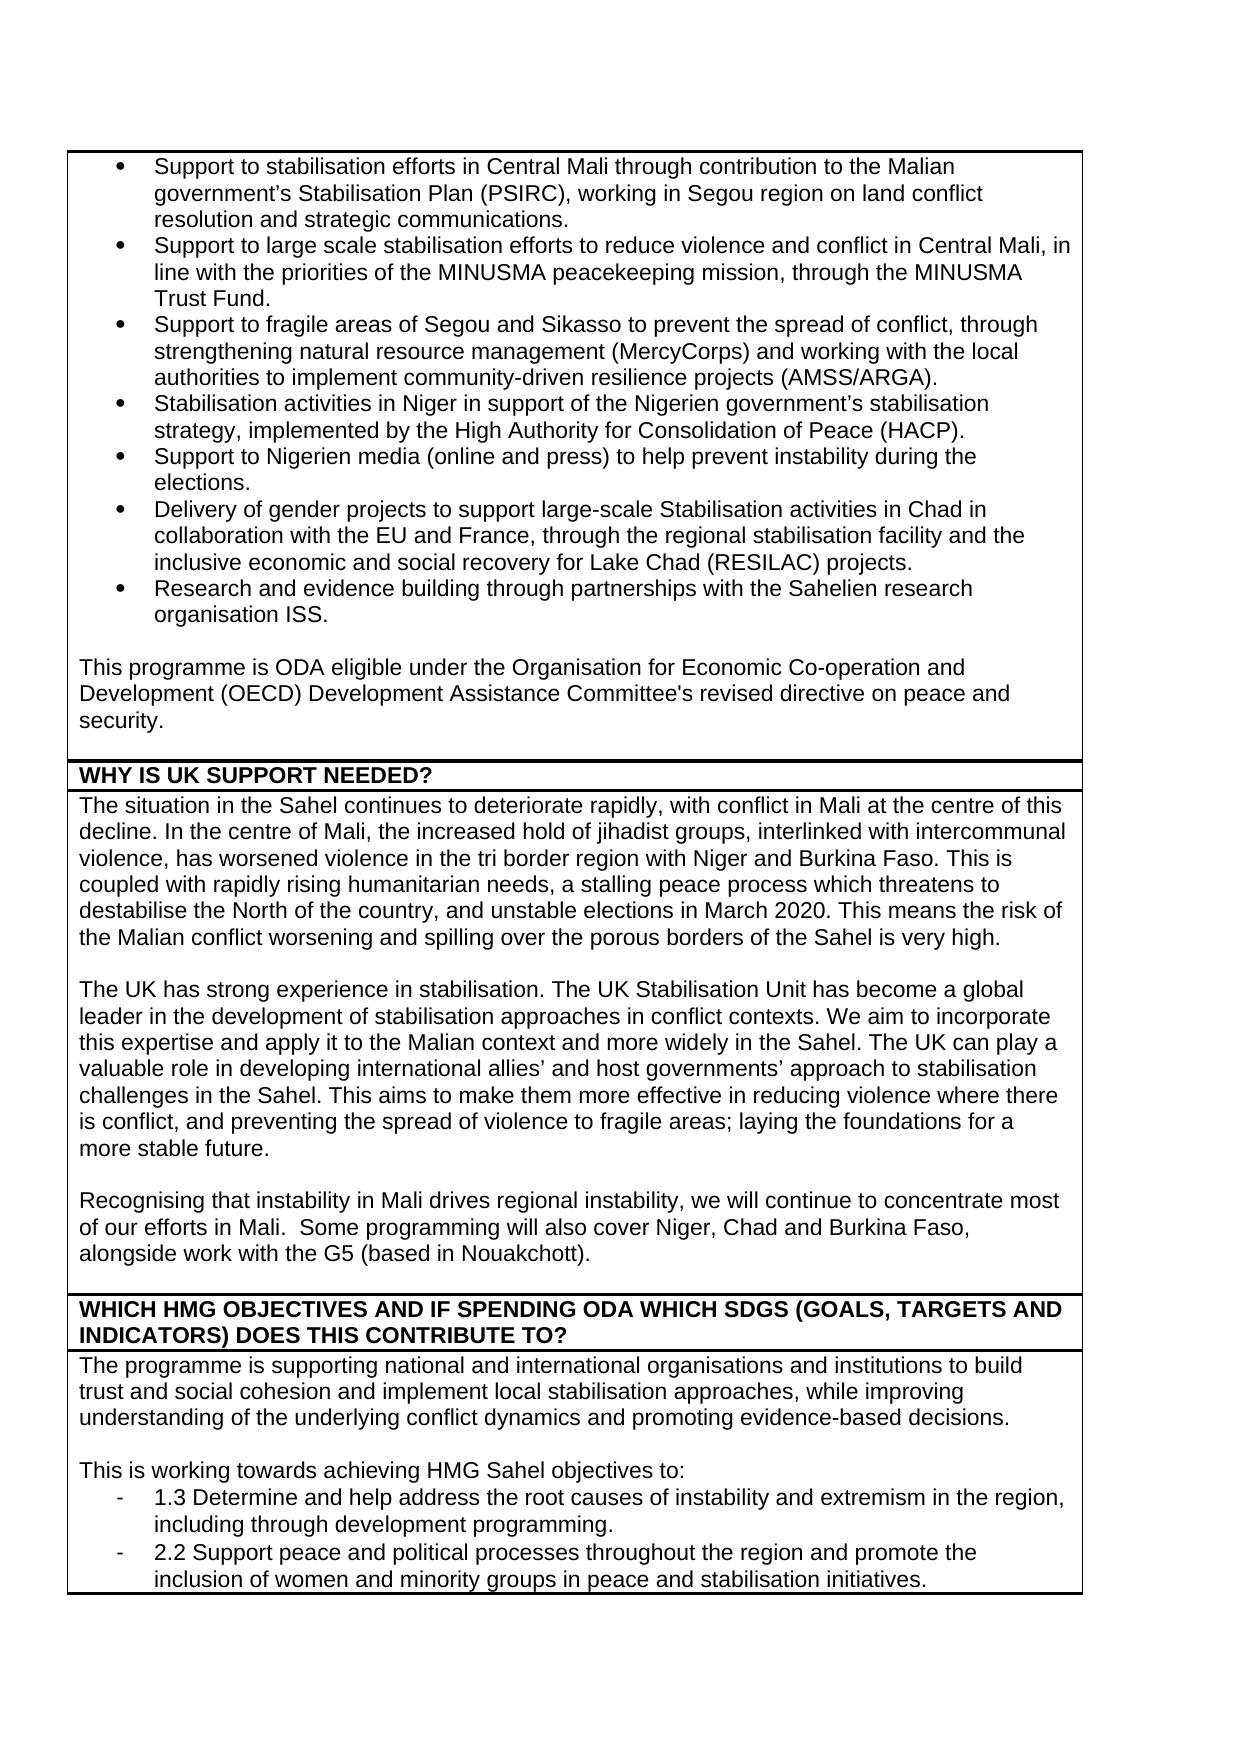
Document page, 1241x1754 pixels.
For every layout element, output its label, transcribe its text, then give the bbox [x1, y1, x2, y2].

table_cell WHY IS UK SUPPORT NEEDED? [68, 763, 1082, 789]
table_cell The situation in the Sahel continues to deteriorate rapidly, with conflict in Mali at the centre of this decline. In the centre of Mali, the increased hold of jihadist groups, interlinked with intercommunal violence, has worsened violence in the tri border region with Niger and Burkina Faso. This is coupled with rapidly rising humanitarian needs, a stalling peace process which threatens to destabilise the North of the country, and unstable elections in March 2020. This means the risk of the Malian conflict worsening and spilling over the porous borders of the Sahel is very high. The UK has strong experience in stabilisation. The UK Stabilisation Unit has become a global leader in the development of stabilisation approaches in conflict contexts. We aim to incorporate this expertise and apply it to the Malian context and more widely in the Sahel. The UK can play a valuable role in developing international allies’ and host governments’ approach to stabilisation challenges in the Sahel. This aims to make them more effective in reducing violence where there is conflict, and preventing the spread of violence to fragile areas; laying the foundations for a more stable future. Recognising that instability in Mali drives regional instability, we will continue to concentrate most of our efforts in Mali. Some programming will also cover Niger, Chad and Burkina Faso, alongside work with the G5 (based in Nouakchott). [68, 792, 1082, 1293]
table_cell Which HMG objectives and if spending ODA which SDGs (goals, targets and indicators) does this contribute to? [68, 1296, 1082, 1348]
table_cell During FY 20/21 the programme is delivering the following projects: Support to stabilisation efforts in Central Mali through contribution to the Malian government’s Stabilisation Plan (PSIRC), working in Segou region on land conflict resolution and strategic communications. Support to large scale stabilisation efforts to reduce violence and conflict in Central Mali, in line with the priorities of the MINUSMA peacekeeping mission, through the MINUSMA Trust Fund. Support to fragile areas of Segou and Sikasso to prevent the spread of conflict, through strengthening natural resource management (MercyCorps) and working with the local authorities to implement community-driven resilience projects (AMSS/ARGA). Stabilisation activities in Niger in support of the Nigerien government’s stabilisation strategy, implemented by the High Authority for Consolidation of Peace (HACP). Support to Nigerien media (online and press) to help prevent instability during the elections. Delivery of gender projects to support large-scale Stabilisation activities in Chad in collaboration with the EU and France, through the regional stabilisation facility and the inclusive economic and social recovery for Lake Chad (RESILAC) projects. Research and evidence building through partnerships with the Sahelien research organisation ISS. This programme is ODA eligible under the Organisation for Economic Co-operation and Development (OECD) Development Assistance Committee's revised directive on peace and security. [68, 153, 1082, 759]
table_cell The programme is supporting national and international organisations and institutions to build trust and social cohesion and implement local stabilisation approaches, while improving understanding of the underlying conflict dynamics and promoting evidence-based decisions. This is working towards achieving HMG Sahel objectives to: 1.3 Determine and help address the root causes of instability and extremism in the region, including through development programming. 2.2 Support peace and political processes throughout the region and promote the inclusion of women and minority groups in peace and stabilisation initiatives. [68, 1352, 1082, 1592]
